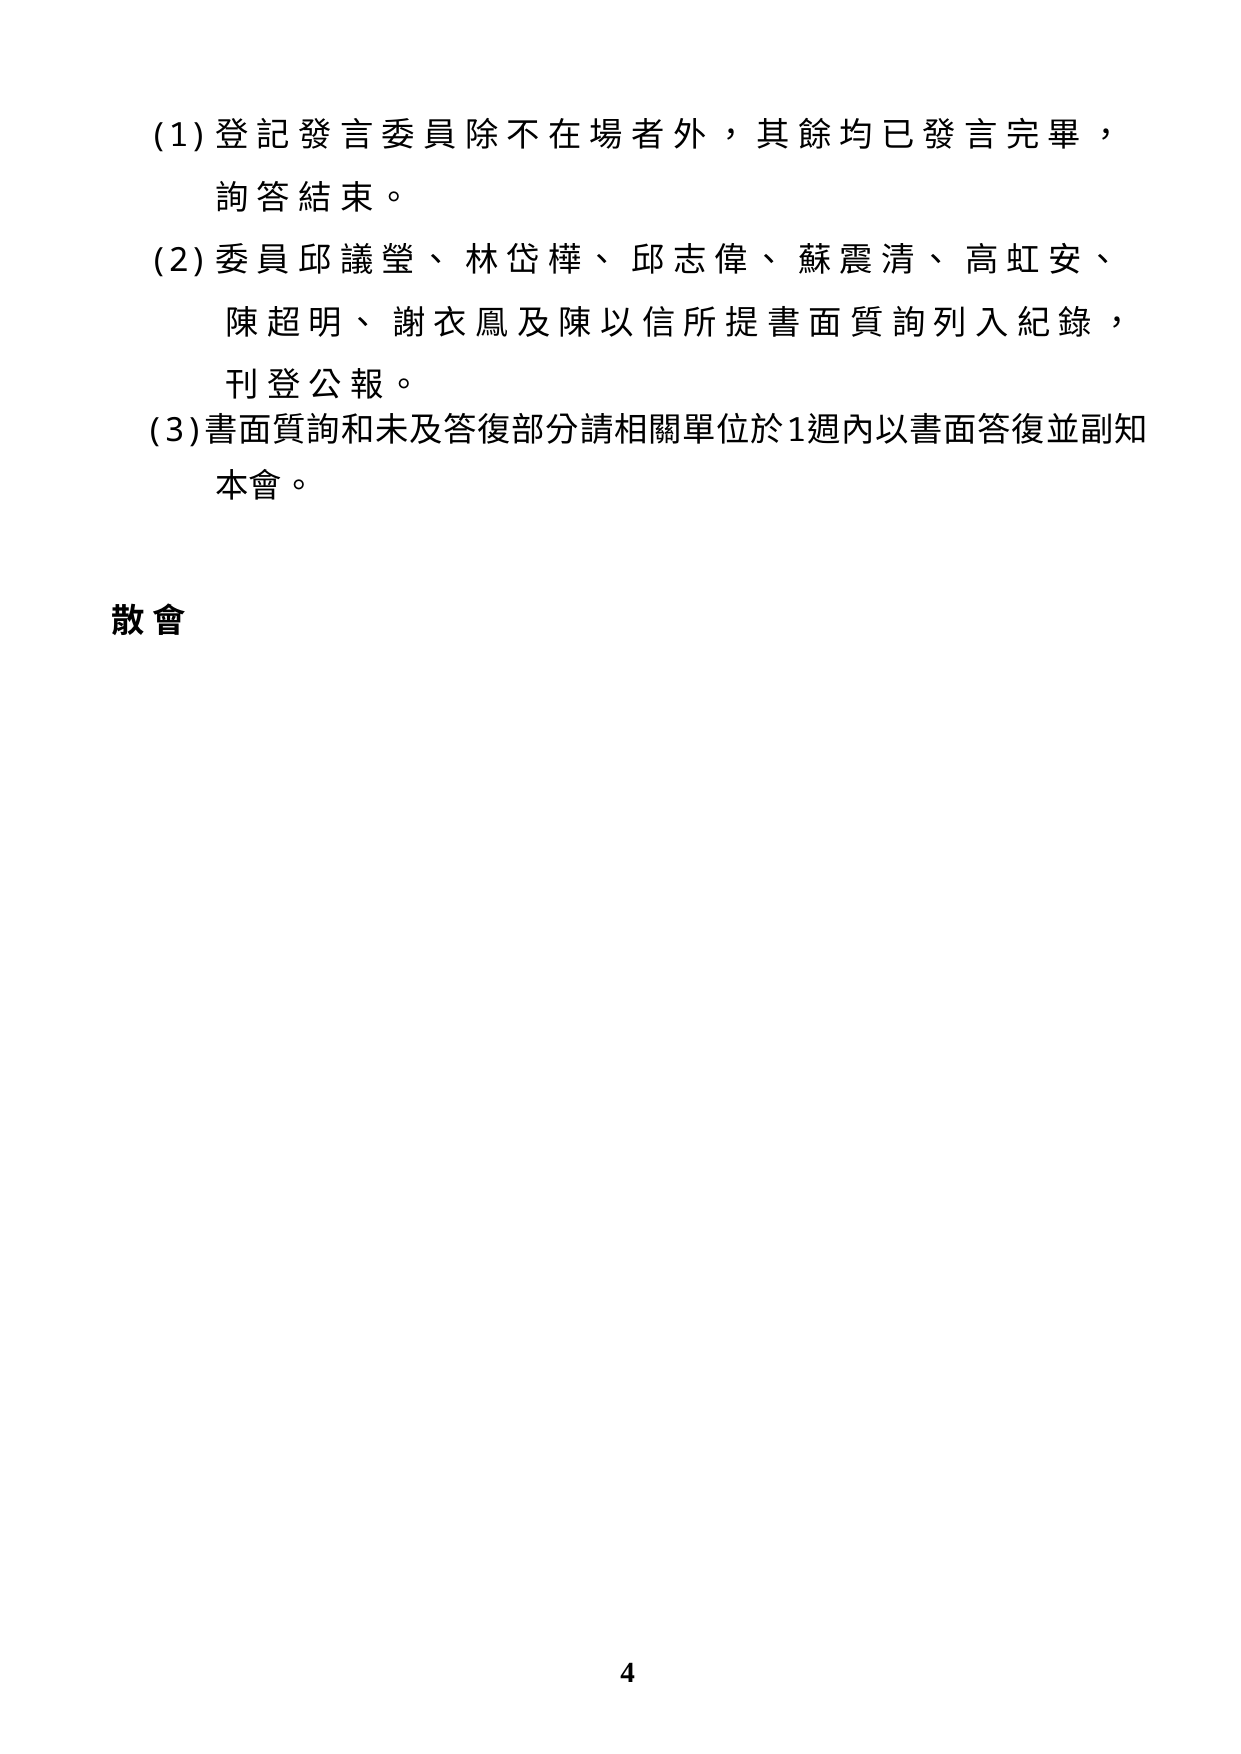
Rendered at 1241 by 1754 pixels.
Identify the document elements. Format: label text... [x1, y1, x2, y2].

text 散會 [107, 577, 1148, 639]
list 委員邱議瑩、林岱樺、邱志偉、蘇震清、高虹安、陳超明、謝衣鳯及陳以信所提書面質詢列入紀錄，刊登公報。 [144, 216, 1148, 403]
list 書面質詢和未及答復部分請相關單位於1週內以書面答復並副知本會。 [144, 403, 1148, 507]
list 登記發言委員除不在場者外，其餘均已發言完畢，詢答結束。 [144, 91, 1148, 216]
